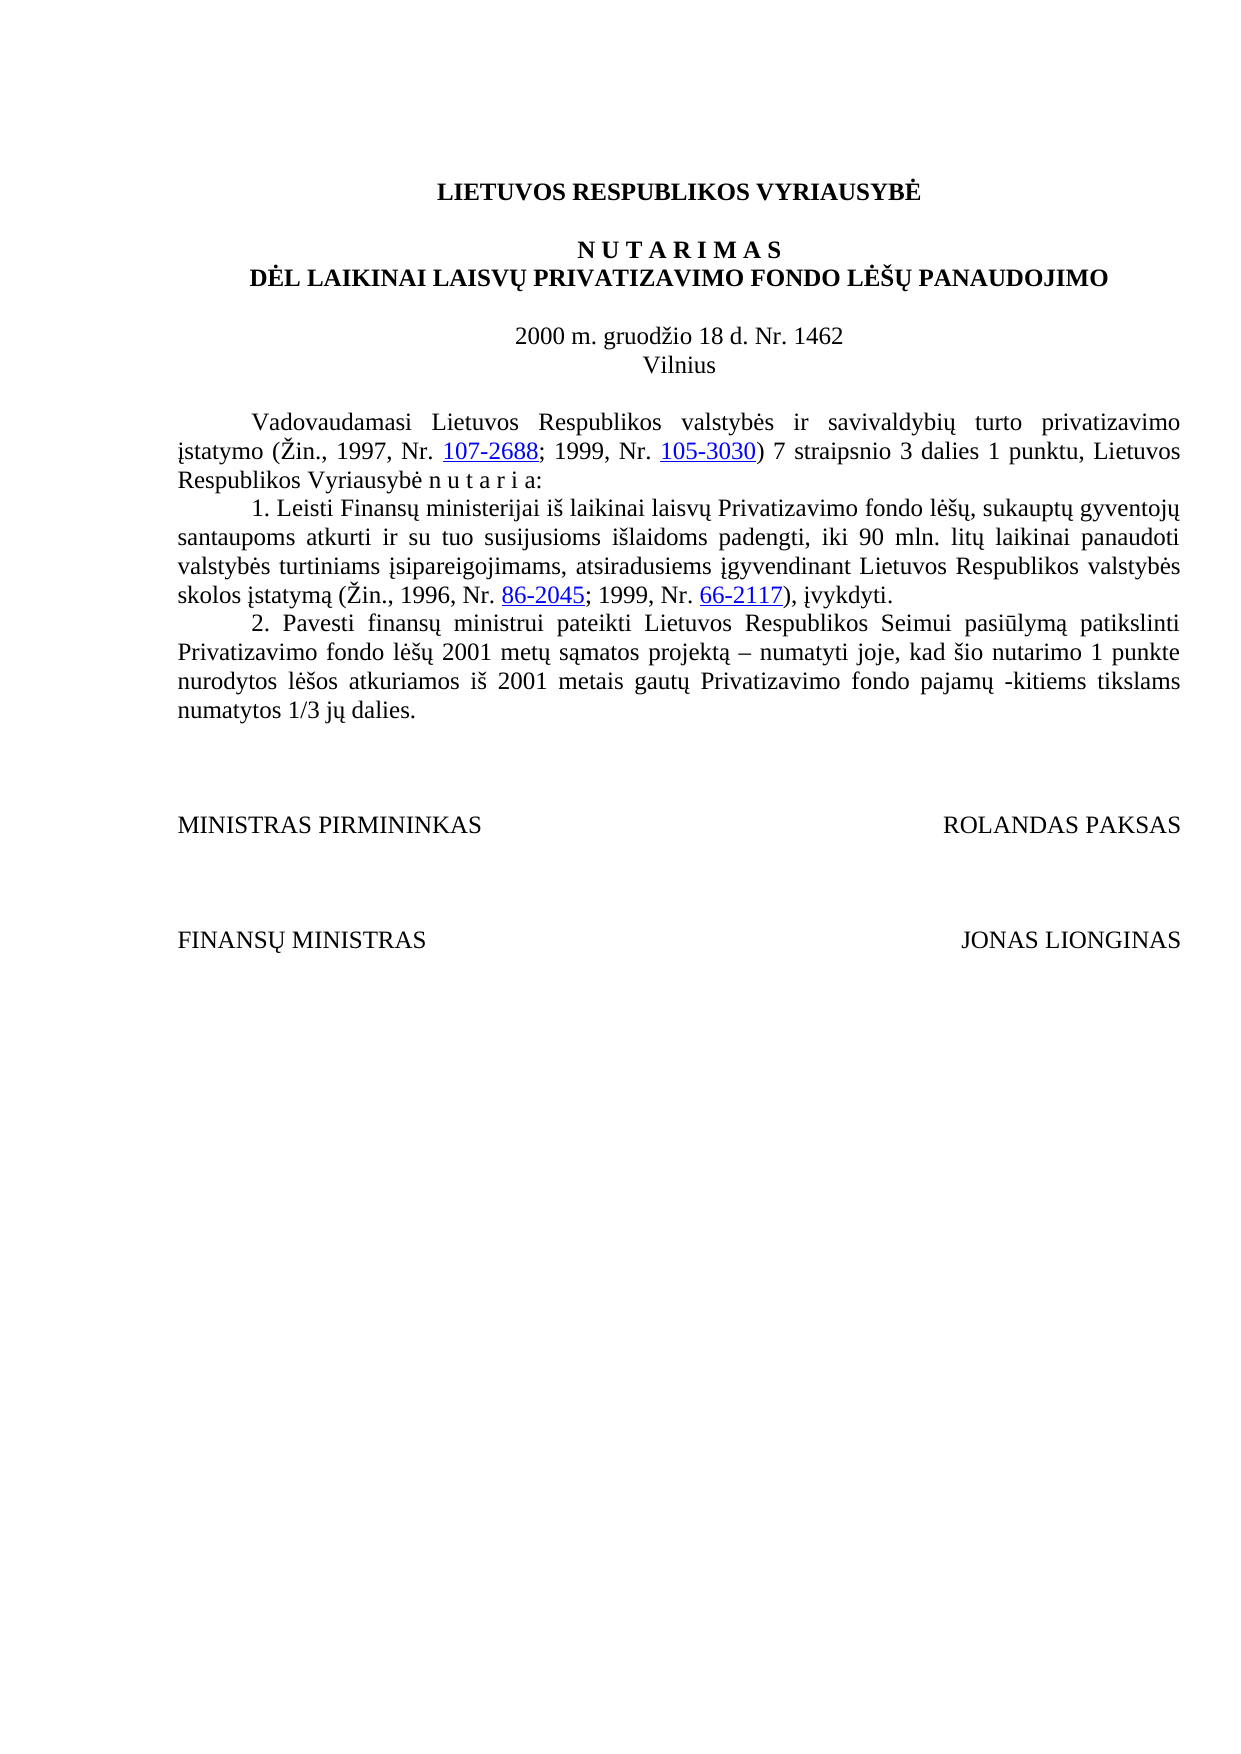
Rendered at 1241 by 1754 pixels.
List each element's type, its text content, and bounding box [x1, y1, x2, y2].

text Vilnius [177, 350, 1181, 378]
text 2000 m. gruodžio 18 d. Nr. 1462 [177, 321, 1181, 350]
text DĖL LAIKINAI LAISVŲ PRIVATIZAVIMO FONDO LĖŠŲ PANAUDOJIMO [177, 263, 1181, 292]
text Vadovaudamasi Lietuvos Respublikos valstybės ir savivaldybių turto privatizavimo įstatymo (Žin., 1997, Nr. 107-2688; 1999, Nr. 105-3030) 7 straipsnio 3 dalies 1 punktu, Lietuvos Respublikos Vyriausybė nutaria: [177, 407, 1181, 493]
text N U T A R I M A S [177, 235, 1181, 263]
text FINANSŲ MINISTRAS JONAS LIONGINAS [177, 925, 1181, 953]
text LIETUVOS RESPUBLIKOS VYRIAUSYBĖ [177, 177, 1181, 206]
text 1. Leisti Finansų ministerijai iš laikinai laisvų Privatizavimo fondo lėšų, sukauptų gyventojų santaupoms atkurti ir su tuo susijusioms išlaidoms padengti, iki 90 mln. litų laikinai panaudoti valstybės turtiniams įsipareigojimams, atsiradusiems įgyvendinant Lietuvos Respublikos valstybės skolos įstatymą (Žin., 1996, Nr. 86-2045; 1999, Nr. 66-2117), įvykdyti. [177, 493, 1181, 608]
text MINISTRAS PIRMININKAS ROLANDAS PAKSAS [177, 810, 1181, 838]
text 2. Pavesti finansų ministrui pateikti Lietuvos Respublikos Seimui pasiūlymą patikslinti Privatizavimo fondo lėšų 2001 metų sąmatos projektą – numatyti joje, kad šio nutarimo 1 punkte nurodytos lėšos atkuriamos iš 2001 metais gautų Privatizavimo fondo pajamų -kitiems tikslams numatytos 1/3 jų dalies. [177, 608, 1181, 723]
